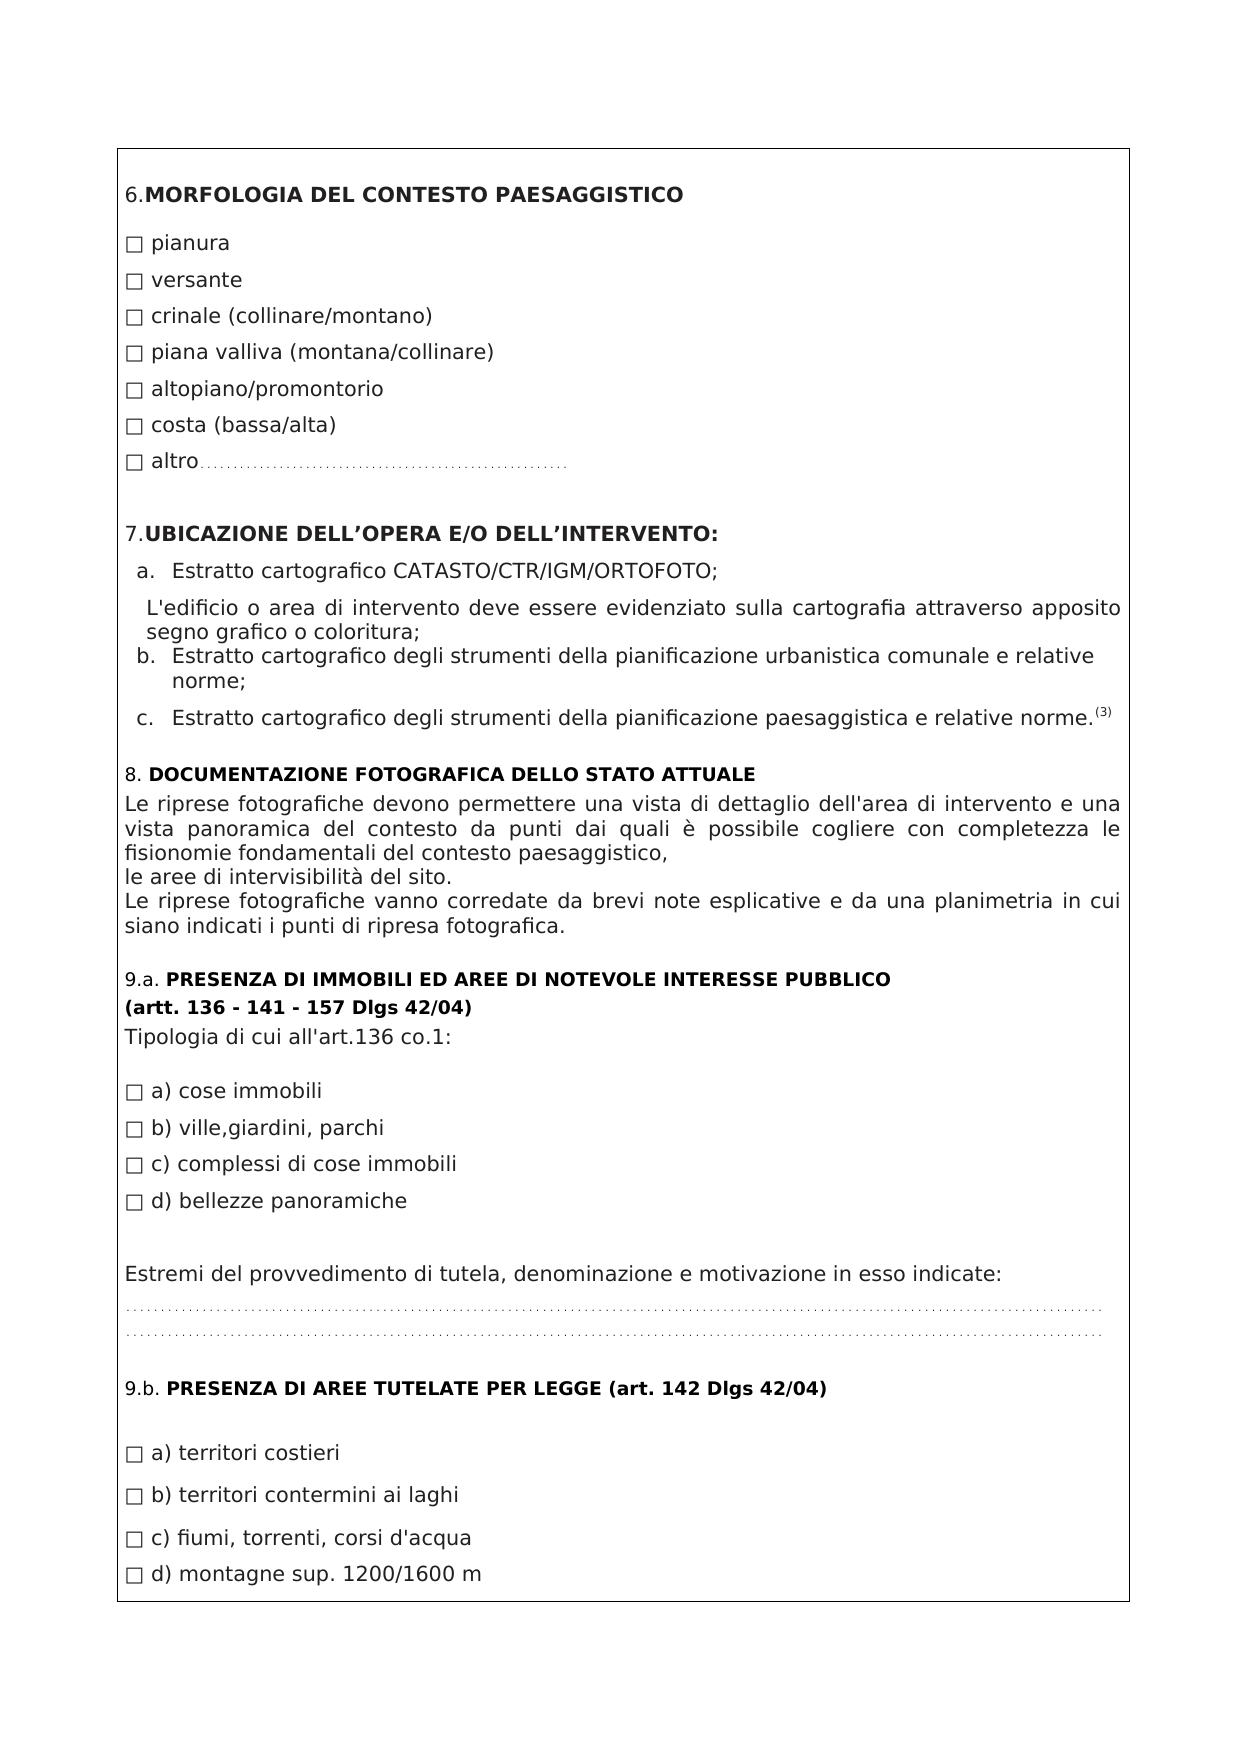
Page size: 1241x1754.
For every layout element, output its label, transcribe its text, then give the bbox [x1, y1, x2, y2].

table_header 1. RICHIEDENTE (1)…………………………………………………………....………………………… □ persona fisica □ società □ impresa □ ente 2.TIPOLOGIA DELL’OPERA E/O DELL’INTERVENTO(2):…………………………………………………………....…………………………………………………… 3.CARATTERE DELL’INTERVENTO □ temporaneo □ permanente 4.DESTINAZIONE D'USO □ residenziale □ ricettiva/turistica □ industriale/artigianale □ agricolo □ commerciale/direzionale □ altro........................................................ 5.CONTESTO PAESAGGISTICO DELL'INTERVENTO E/O DELL'OPERA □ centro o nucleo storico □ area urbana □ area periurbana □ insediamento rurale (sparso e nucleo) □ area agricola □ rea naturale □ area boscata □ ambito fluviale □ ambito lacustre □ altro........................................................ 6.MORFOLOGIA DEL CONTESTO PAESAGGISTICO □ pianura □ versante □ crinale (collinare/montano) □ piana valliva (montana/collinare) □ altopiano/promontorio □ costa (bassa/alta) □ altro........................................................ 7.UBICAZIONE DELL’OPERA E/O DELL’INTERVENTO: Estratto cartografico CATASTO/CTR/IGM/ORTOFOTO; L'edificio o area di intervento deve essere evidenziato sulla cartografia attraverso apposito segno grafico o coloritura; Estratto cartografico degli strumenti della pianificazione urbanistica comunale e relative norme; Estratto cartografico degli strumenti della pianificazione paesaggistica e relative norme.(3) 8. DOCUMENTAZIONE FOTOGRAFICA DELLO STATO ATTUALE Le riprese fotografiche devono permettere una vista di dettaglio dell'area di intervento e una vista panoramica del contesto da punti dai quali è possibile cogliere con completezza le fisionomie fondamentali del contesto paesaggistico, le aree di intervisibilità del sito. Le riprese fotografiche vanno corredate da brevi note esplicative e da una planimetria in cui siano indicati i punti di ripresa fotografica. 9.a. PRESENZA DI IMMOBILI ED AREE DI NOTEVOLE INTERESSE PUBBLICO (artt. 136 - 141 - 157 Dlgs 42/04) Tipologia di cui all'art.136 co.1: □ a) cose immobili □ b) ville,giardini, parchi □ c) complessi di cose immobili □ d) bellezze panoramiche Estremi del provvedimento di tutela, denominazione e motivazione in esso indicate: ………………………………………………………………………………………………………………………………………………………………………………………………………………………………………………………… 9.b. PRESENZA DI AREE TUTELATE PER LEGGE (art. 142 Dlgs 42/04) □ a) territori costieri □ b) territori contermini ai laghi □ c) fiumi, torrenti, corsi d'acqua □ d) montagne sup. 1200/1600 m □ e) ghiacciai e circhi glaciali □ f) parchi e riserve □ g) territori coperti da foreste e boschi □ h) università agrarie e usi civici □ i) zone umide □ l) vulcani □ m) zone di interesse archeologico 10. DESCRIZIONE SINTETICA DELLO STATO ATTUALE DELL’ IMMOBILE O DELL'AREA DI INTERVENTO(4 ………………………………………………………………………………………………………………………………………………………………………………………………………………………………………………………… ………………………………………………………………………………………………………………………………………………………………………………………………………………………………………………………… …………………………………………………………………………………………………………………………… 11. DESCRIZIONE SINTETICA DELL'INTERVENTO E DELLE CARATTERISTICHE DELL'OPERA (dimensioni, materiali, colore, finiture, modalità di messa in opera, ecc.) CON ALLEGATA DOCUMENTAZIONE DI PROGETTO(5) ………………………………………………………………………………………………………………………………………………………………………………………………………………………………………………………… ………………………………………………………………………………………………………………………………………………………………………………………………………………………………………………………… …………………………………………………………………………………………………………………………… 12. EFFETTI CONSEGUENTI ALLA REALIZZAZIONE DELL'OPERA (6) ………………………………………………………………………………………………………………………………………………………………………………………………………………………………………………………… ………………………………………………………………………………………………………………………………………………………………………………………………………………………………………………………… …………………………………………………………………………………………………………………………… 13. EVENTUALI MISURE DI INSERIMENTO PAESAGGISTICO (7) ………………………………………………………………………………………………………………………………………………………………………………………………………………………………………………………… ………………………………………………………………………………………………………………………………………………………………………………………………………………………………………………………… …………………………………………………………………………………………………………………………… 14. INDICAZIONI DEI CONTENUTI PRECETTIVI DELLA DISCIPLINA PAESAGGISTICA VIGENTE IN RIFERIMENTO ALLA TIPOLOGIA DI INTEVENTO: CONFORMITÀ CON I CONTENUTI DELLA DISCIPLINA ………………………………………………………………………………………………………………………………………………………………………………………………………………………………………………………… ………………………………………………………………………………………………………………………………………………………………………………………………………………………………………………………… …………………………………………………………………………………………………………………………… Data …………………………… Firma del Richiedente Firma del Progettista dell’intervento …………………………………. ….…………………………………….. NOTE PER LA COMPILAZIONE (1) La compilazione della scheda è a carico del soggetto che richiede l'autorizzazione paesaggistica; (2) L'indicazione della tipologia dell'opera deve essere accompagnata dal riferimento preciso alle fattispecie di cui all'Allegato B; (3) Lo stralcio deve riportare una rappresentazione significativa della struttura territoriale e dei caratteri paesaggistici; (4) La descrizione deve riportare la lettura dei caratteri che effettivamente connotano l’immobile o l'area di intervento e il contesto paesaggistico, ( anche con riferimento ai quadri conoscitivi degli strumenti della pianificazione e a quanto indicato dalle specifiche schede di vincolo.) Il livello di dettaglio dell'analisi deve essere adeguato rispetto ai valori del contesto e alla tipologia di intervento; (5) La documentazione, in relazione alla tipologia e consistenza dell'intervento, può contenere fotoinserimenti del progetto comprendenti un adeguato intorno dell'area di intervento desunto dal rapporto di intervisibilità esistente, al fine di valutarne il corretto inserimento; (6) Tale valutazione si ricava dal confronto fra le caratteristiche dello stato attuale, gli elementi di progetto e gli obiettivi della tutela. Si elencano, a titolo esemplificativo, alcune delle possibili modificazioni dell'immobile o dell'area tutelata: - cromatismi dell'edificio; - rapporto vuoto/pieni; - sagoma; - volume; - caratteristiche architettoniche; - copertura; - pubblici accessi; - impermeabilizzazione del terreno; - movimenti di terreno/sbancamenti; - realizzazione di infrastrutture accessorie; - aumento superficie coperta; - alterazione dello skyline (profilo dell'edificio o profilo dei crinali); - alterazione percettiva del paesaggio (intrusione o ostruzione visuale); - interventi su elementi arborei e vegetazione (7)Qualificazione o identificazione degli elementi progettuali finalizzati ad ottenere il migliore inserimento paesaggistico dell'intervento nel contesto in cui questo è realizzato. [118, 149, 1129, 1601]
